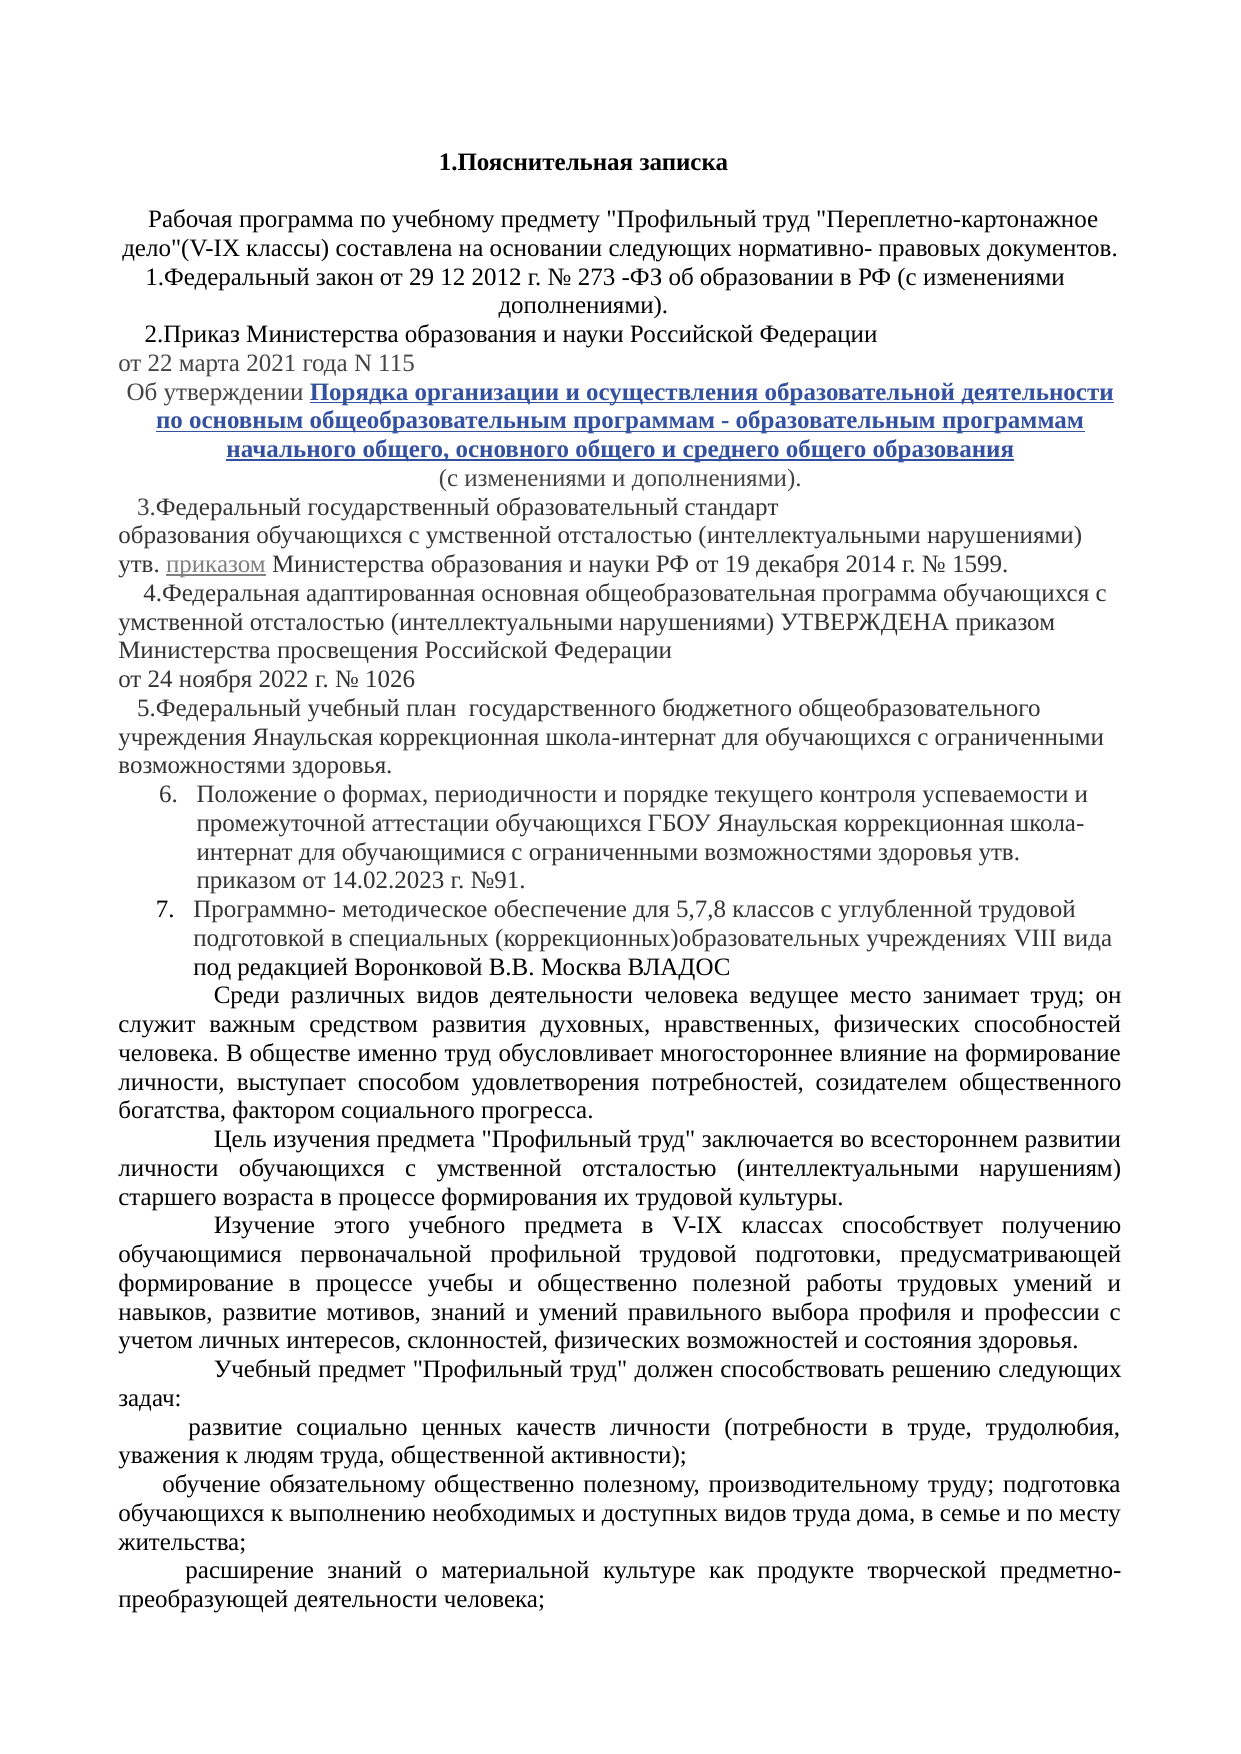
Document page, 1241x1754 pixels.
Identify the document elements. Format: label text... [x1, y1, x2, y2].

text 2.Приказ Министерства образования и науки Российской Федерации [44, 319, 1122, 348]
text 1.Федеральный закон от 29 12 2012 г. № 273 -ФЗ об образовании в РФ (с изменениями дополнениями). [44, 262, 1122, 319]
text Рабочая программа по учебному предмету "Профильный труд "Переплетно-картонажное дело"(V-IX классы) составлена на основании следующих нормативно- правовых документов. [118, 204, 1122, 262]
text расширение знаний о материальной культуре как продукте творческой предметно-преобразующей деятельности человека; [118, 1556, 1122, 1613]
text развитие социально ценных качеств личности (потребности в труде, трудолюбия, уважения к людям труда, общественной активности); [118, 1412, 1122, 1469]
text Цель изучения предмета "Профильный труд" заключается во всестороннем развитии личности обучающихся с умственной отсталостью (интеллектуальными нарушениям) старшего возраста в процессе формирования их трудовой культуры. [118, 1124, 1122, 1211]
list Положение о формах, периодичности и порядке текущего контроля успеваемости и промежуточной аттестации обучающихся ГБОУ Янаульская коррекционная школа-интернат для обучающимися с ограниченными возможностями здоровья утв. приказом от 14.02.2023 г. №91. [159, 779, 1122, 894]
list Программно- методическое обеспечение для 5,7,8 классов с углубленной трудовой подготовкой в специальных (коррекционных)образовательных учреждениях VIII вида под редакцией Воронковой В.В. Москва ВЛАДОС [156, 894, 1122, 981]
text Изучение этого учебного предмета в V-IX классах способствует получению обучающимися первоначальной профильной трудовой подготовки, предусматривающей формирование в процессе учебы и общественно полезной работы трудовых умений и навыков, развитие мотивов, знаний и умений правильного выбора профиля и профессии с учетом личных интересов, склонностей, физических возможностей и состояния здоровья. [118, 1211, 1122, 1354]
text Об утверждении Порядка организации и осуществления образовательной деятельности по основным общеобразовательным программам - образовательным программам начального общего, основного общего и среднего общего образования [118, 377, 1122, 463]
text обучение обязательному общественно полезному, производительному труду; подготовка обучающихся к выполнению необходимых и доступных видов труда дома, в семье и по месту жительства; [118, 1469, 1122, 1556]
text 3.Федеральный государственный образовательный стандарт образования обучающихся с умственной отсталостью (интеллектуальными нарушениями) утв. приказом Министерства образования и науки РФ от 19 декабря 2014 г. № 1599. [118, 492, 1122, 578]
text (с изменениями и дополнениями). [118, 463, 1122, 492]
text Учебный предмет "Профильный труд" должен способствовать решению следующих задач: [118, 1354, 1122, 1412]
text 5.Федеральный учебный план государственного бюджетного общеобразовательного учреждения Янаульская коррекционная школа-интернат для обучающихся с ограниченными возможностями здоровья. [118, 693, 1122, 779]
text 4.Федеральная адаптированная основная общеобразовательная программа обучающихся с умственной отсталостью (интеллектуальными нарушениями) УТВЕРЖДЕНА приказом Министерства просвещения Российской Федерации от 24 ноября 2022 г. № 1026 [118, 578, 1122, 693]
text 1.Пояснительная записка [44, 147, 1122, 176]
text Среди различных видов деятельности человека ведущее место занимает труд; он служит важным средством развития духовных, нравственных, физических способностей человека. В обществе именно труд обусловливает многостороннее влияние на формирование личности, выступает способом удовлетворения потребностей, созидателем общественного богатства, фактором социального прогресса. [118, 981, 1122, 1124]
text от 22 марта 2021 года N 115 [118, 348, 1122, 377]
